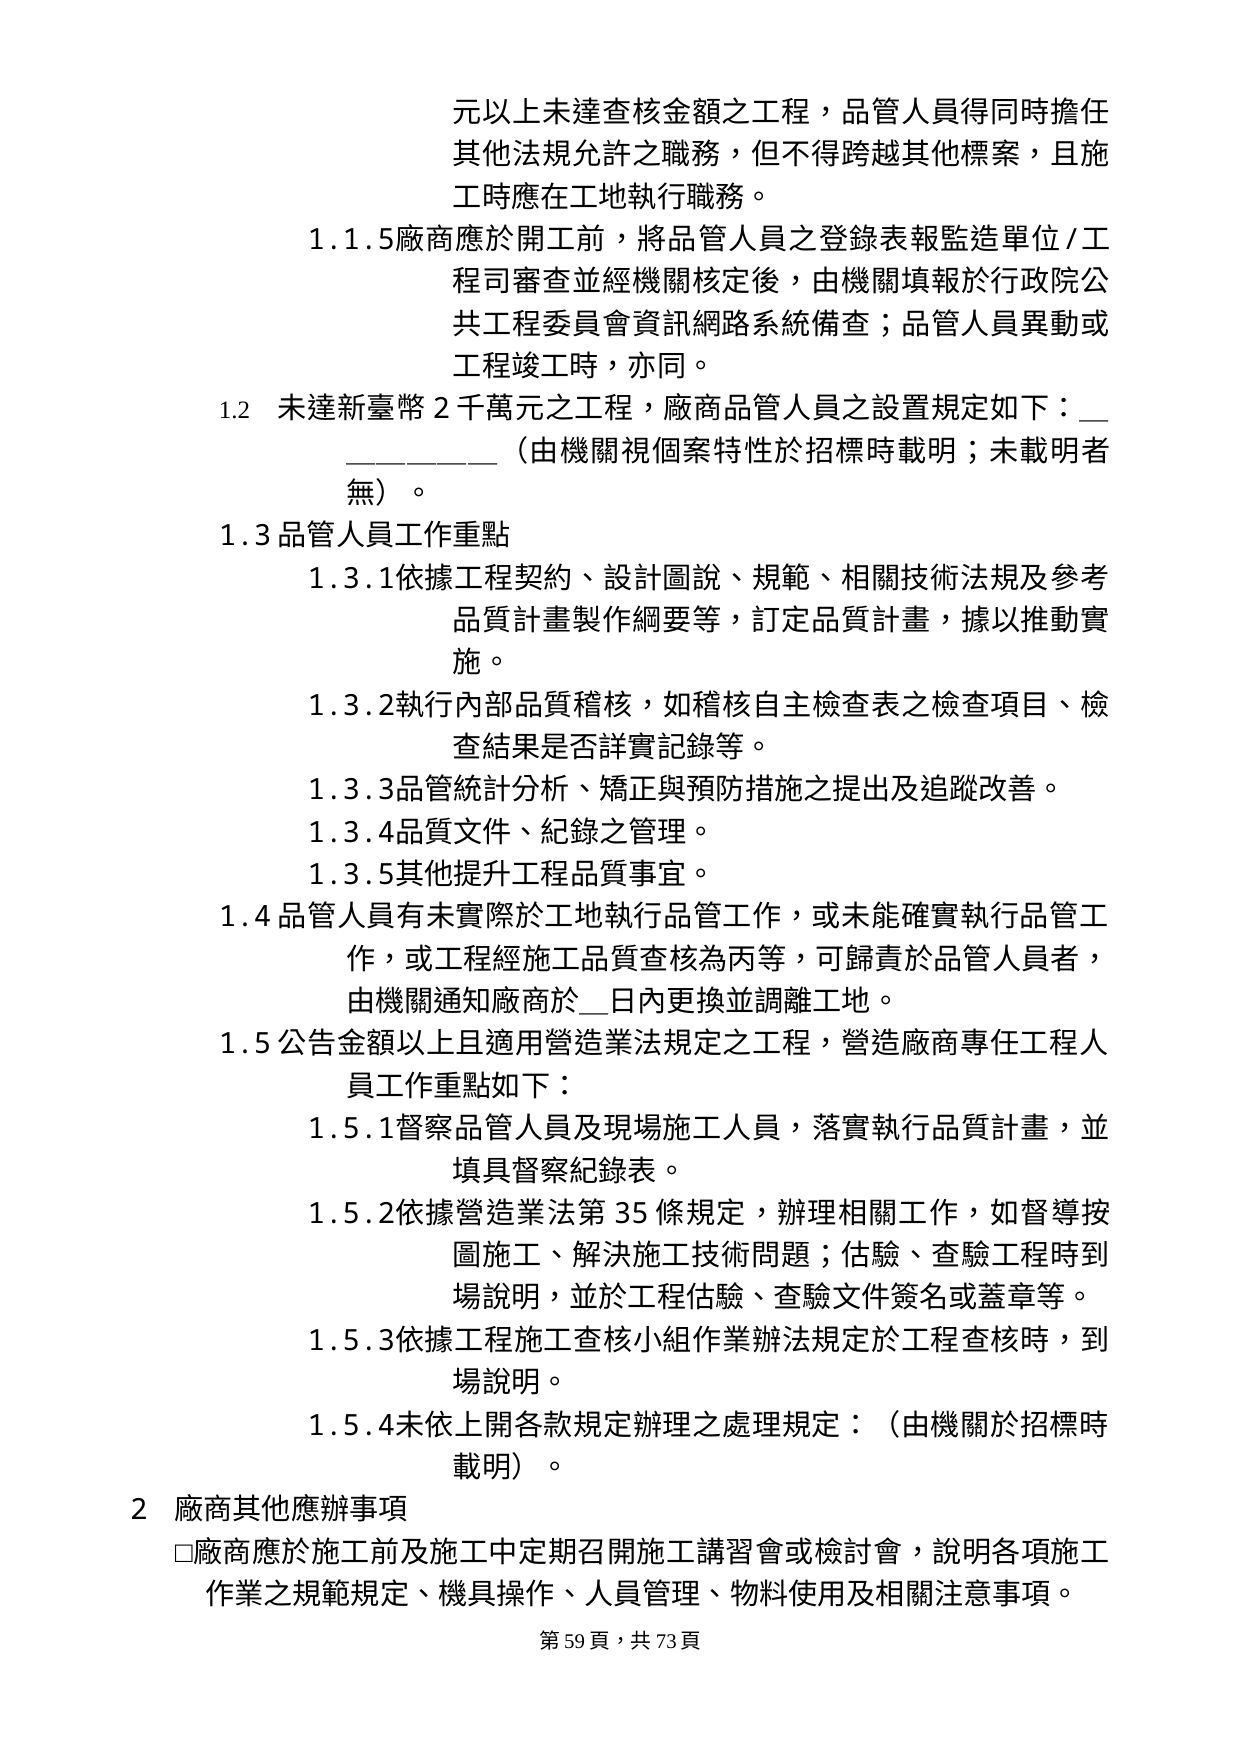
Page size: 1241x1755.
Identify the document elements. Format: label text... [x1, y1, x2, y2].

list 督察品管人員及現場施工人員，落實執行品質計畫，並填具督察紀錄表。 [307, 1105, 1110, 1189]
list 依據工程契約、設計圖說、規範、相關技術法規及參考品質計畫製作綱要等，訂定品質計畫，據以推動實施。 [307, 554, 1110, 681]
list 品質文件、紀錄之管理。 [307, 808, 1110, 851]
list 品管人員工作重點 [218, 512, 1110, 554]
list 未依上開各款規定辦理之處理規定：（由機關於招標時載明）。 [307, 1401, 1110, 1486]
list 公告金額以上且適用營造業法規定之工程，營造廠商專任工程人員工作重點如下： [218, 1020, 1110, 1105]
list 其他提升工程品質事宜。 [307, 851, 1110, 893]
list 廠商應於開工前，將品管人員之登錄表報監造單位/工程司審查並經機關核定後，由機關填報於行政院公共工程委員會資訊網路系統備查；品管人員異動或工程竣工時，亦同。 [307, 216, 1110, 385]
list 依據營造業法第35條規定，辦理相關工作，如督導按圖施工、解決施工技術問題；估驗、查驗工程時到場說明，並於工程估驗、查驗文件簽名或蓋章等。 [307, 1189, 1110, 1316]
list 品管人員有未實際於工地執行品管工作，或未能確實執行品管工作，或工程經施工品質查核為丙等，可歸責於品管人員者，由機關通知廠商於＿日內更換並調離工地。 [218, 893, 1110, 1020]
text □廠商應於施工前及施工中定期召開施工講習會或檢討會，說明各項施工作業之規範規定、機具操作、人員管理、物料使用及相關注意事項。 [175, 1528, 1110, 1613]
list 廠商其他應辦事項 [130, 1486, 1110, 1528]
list 元以上未達查核金額之工程，品管人員得同時擔任其他法規允許之職務，但不得跨越其他標案，且施工時應在工地執行職務。 [307, 89, 1110, 216]
list 執行內部品質稽核，如稽核自主檢查表之檢查項目、檢查結果是否詳實記錄等。 [307, 681, 1110, 766]
list 未達新臺幣2千萬元之工程，廠商品管人員之設置規定如下：＿＿＿＿＿＿（由機關視個案特性於招標時載明；未載明者無）。 [218, 385, 1110, 512]
list 依據工程施工查核小組作業辦法規定於工程查核時，到場說明。 [307, 1316, 1110, 1401]
list 品管統計分析、矯正與預防措施之提出及追蹤改善。 [307, 766, 1110, 808]
